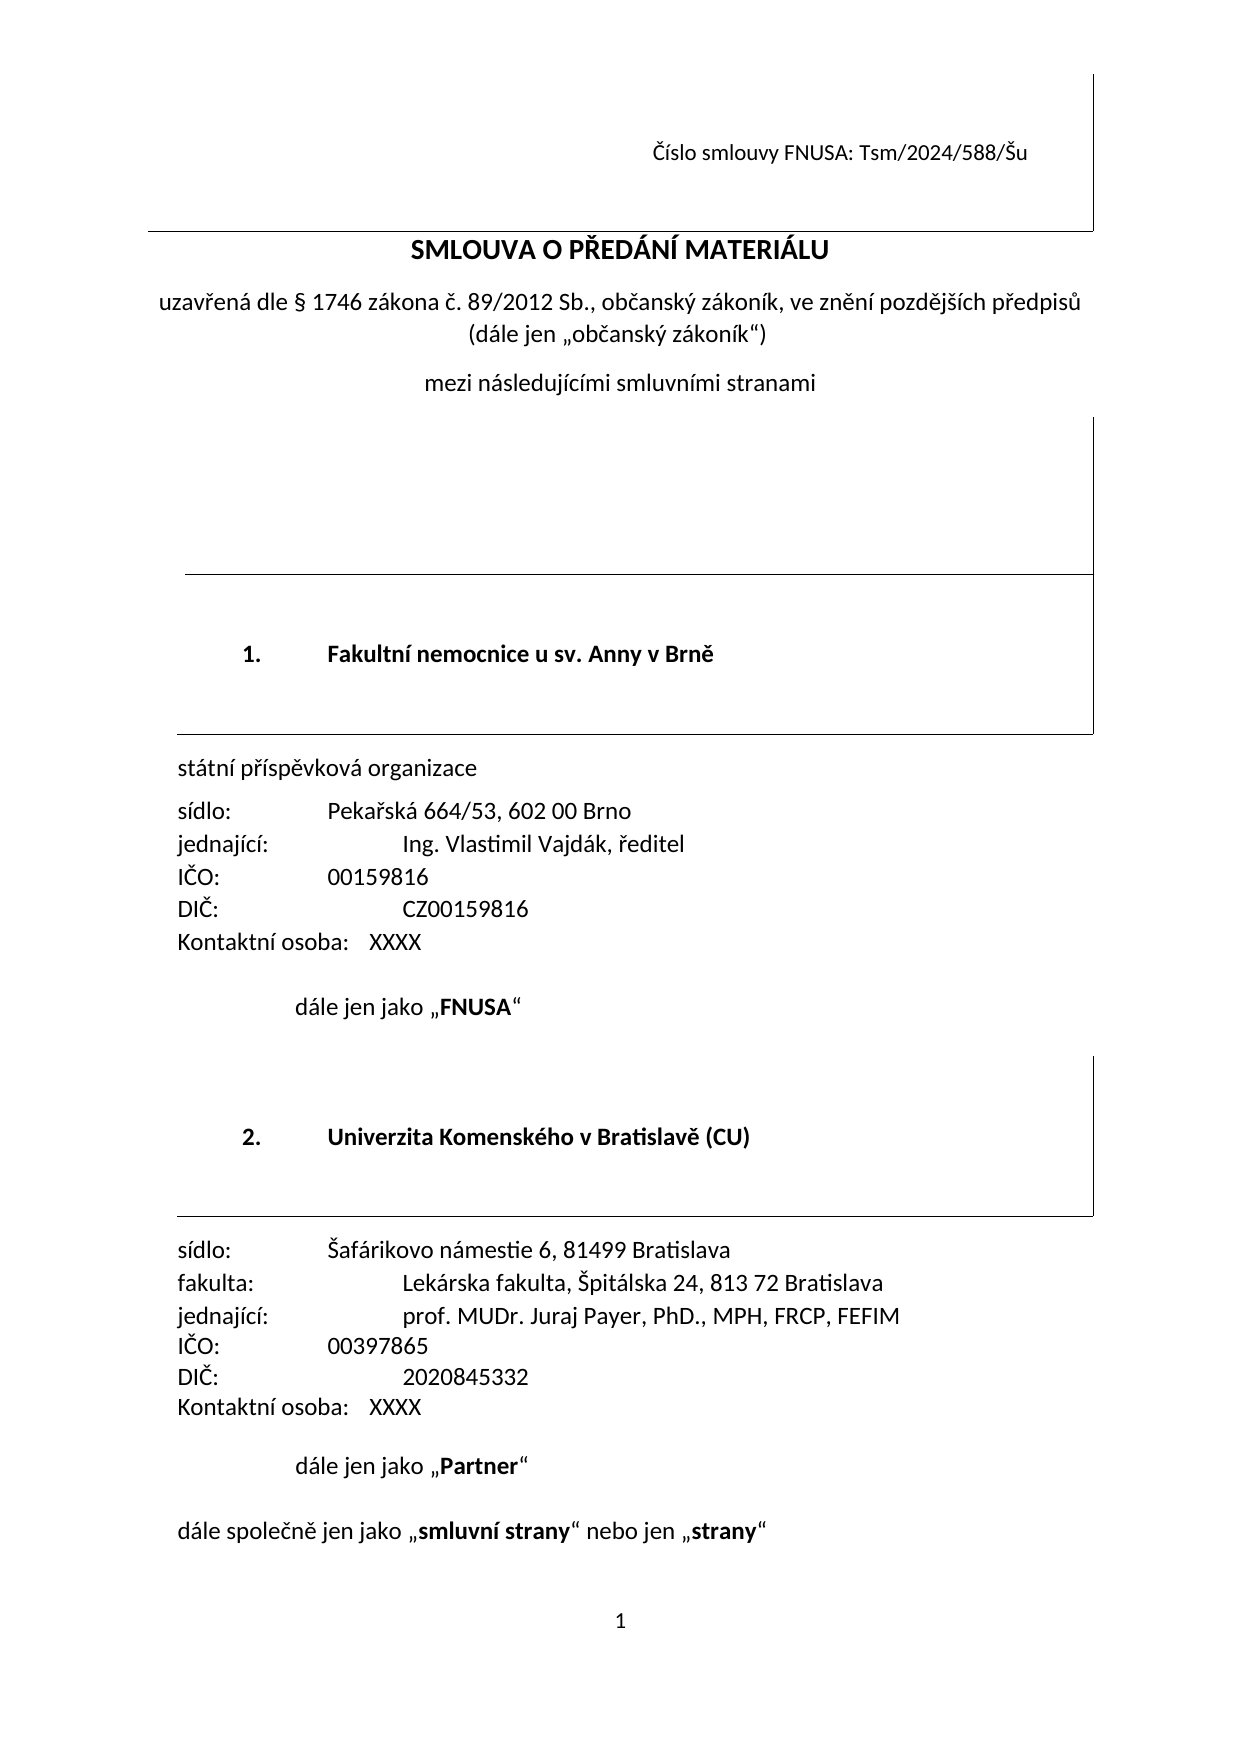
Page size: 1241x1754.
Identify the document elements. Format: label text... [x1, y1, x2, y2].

text Kontaktní osoba: XXXX [177, 926, 1093, 956]
text DIČ: 2020845332 [177, 1361, 1093, 1391]
text sídlo: Šafárikovo námestie 6, 81499 Bratislava [177, 1235, 1093, 1265]
text sídlo: Pekařská 664/53, 602 00 Brno [177, 795, 1093, 826]
text dále jen jako „FNUSA“ [251, 991, 1093, 1022]
text IČO: 00397865 [177, 1330, 1093, 1361]
text mezi následujícími smluvními stranami [148, 367, 1093, 398]
text fakulta: Lekárska fakulta, Špitálska 24, 813 72 Bratislava [177, 1267, 1093, 1298]
text uzavřená dle § 1746 zákona č. 89/2012 Sb., občanský zákoník, ve znění pozdějších předpisů (dále jen „občanský zákoník“) [148, 286, 1093, 349]
text státní příspěvková organizace [177, 752, 1093, 783]
text dále společně jen jako „smluvní strany“ nebo jen „strany“ [177, 1515, 1093, 1546]
text jednající: Ing. Vlastimil Vajdák, ředitel [177, 828, 1093, 858]
text DIČ: CZ00159816 [177, 893, 1093, 924]
text dále jen jako „Partner“ [221, 1450, 1093, 1481]
list Fakultní nemocnice u sv. Anny v Brně [177, 574, 1093, 734]
text jednající: prof. MUDr. Juraj Payer, PhD., MPH, FRCP, FEFIM [177, 1300, 1093, 1330]
list Univerzita Komenského v Bratislavě (CU) [177, 1056, 1093, 1216]
text SMLOUVA O PŘEDÁNÍ MATERIÁLU [148, 231, 1093, 267]
text Kontaktní osoba: XXXX [177, 1391, 1093, 1422]
text IČO: 00159816 [177, 861, 1093, 891]
